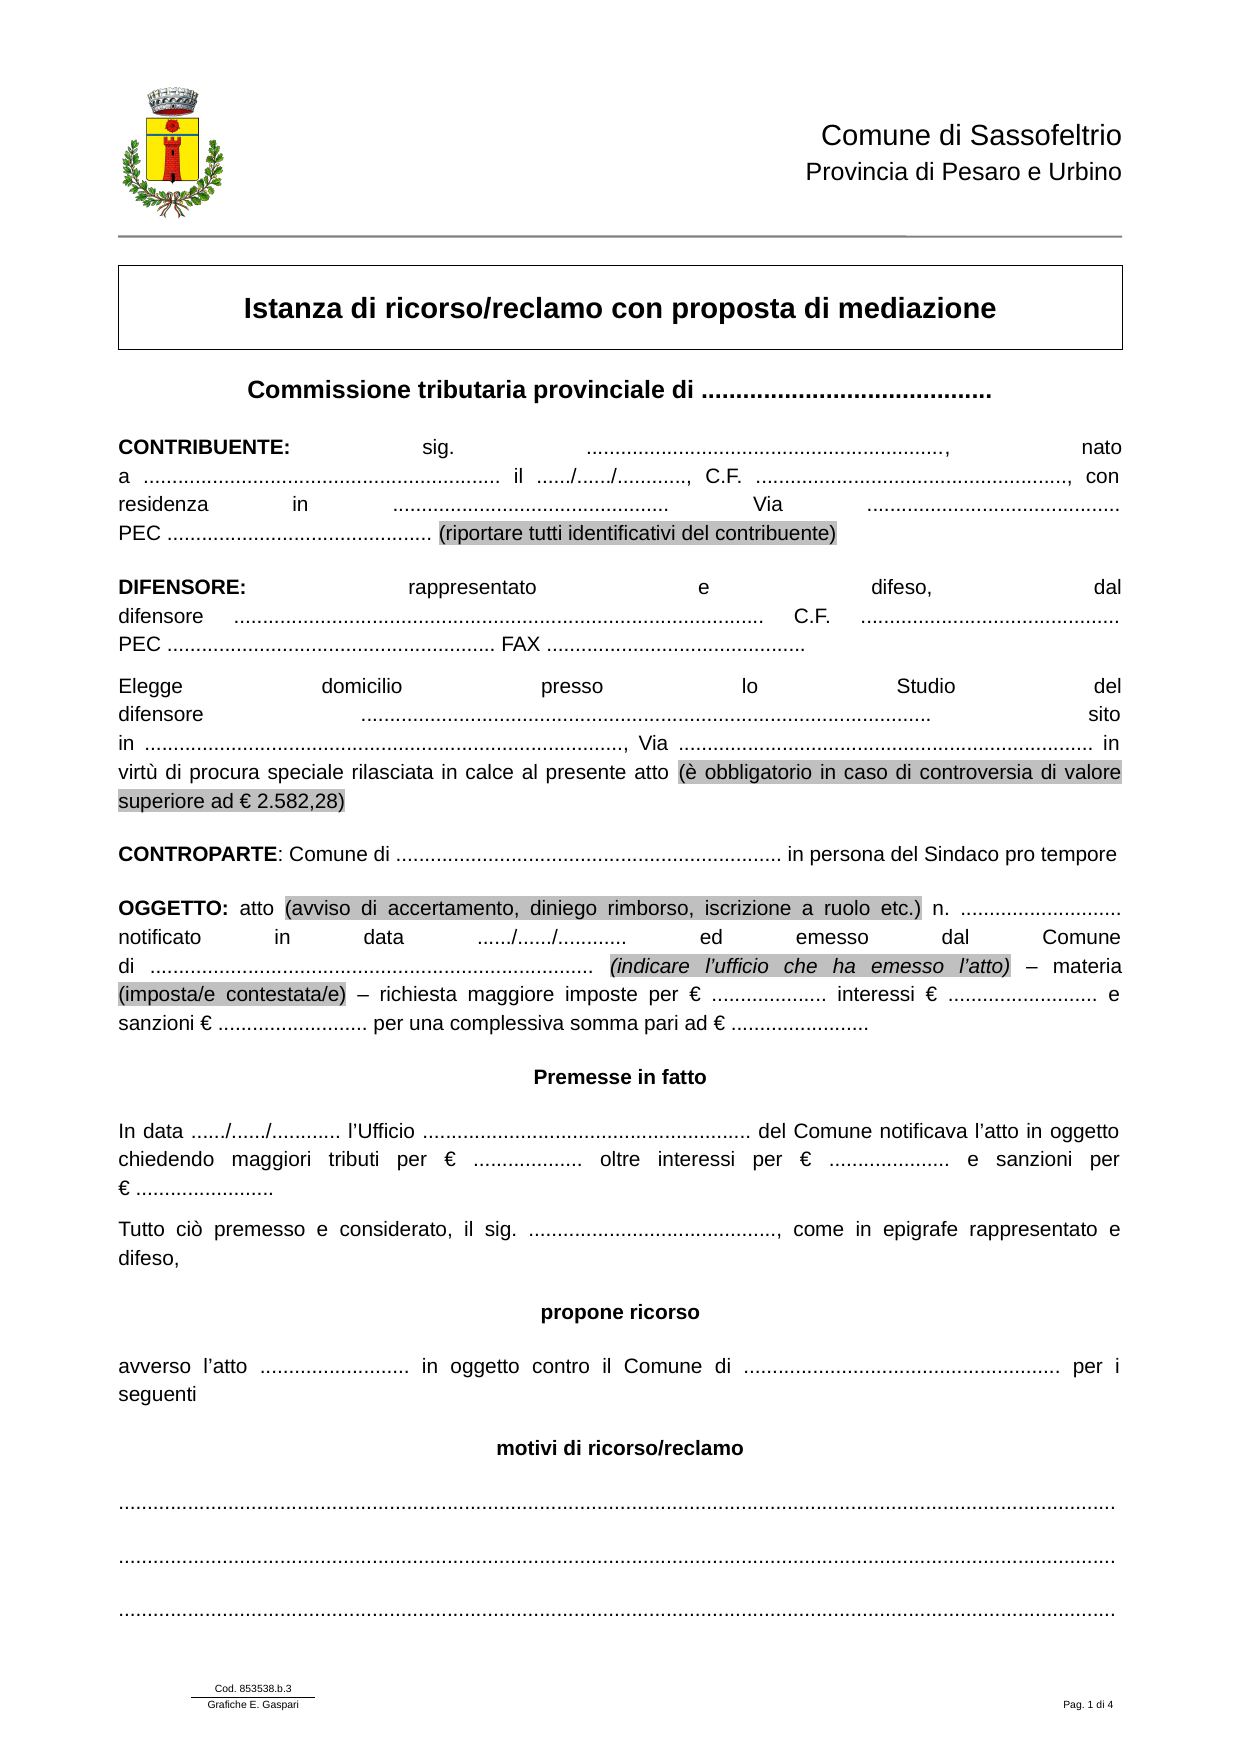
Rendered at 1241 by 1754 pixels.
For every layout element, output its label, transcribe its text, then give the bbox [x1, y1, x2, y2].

text DIFENSORE: rappresentato e difeso, dal difensore ............................................................................................ C.F. ............................................. PEC ......................................................... FAX ............................................. [118, 575, 1122, 656]
text ............................................................................................................................................................................. [118, 1490, 1122, 1514]
text ............................................................................................................................................................................. [118, 1597, 1122, 1621]
table_header Istanza di ricorso/reclamo con proposta di mediazione [119, 266, 1122, 349]
subtitle Premesse in fatto [118, 1065, 1122, 1089]
text CONTRIBUENTE: sig. .............................................................., nato a .............................................................. il ....../....../............, C.F. ......................................................, con residenza in ................................................ Via ............................................ PEC .............................................. (riportare tutti identificativi del contribuente) [118, 435, 1122, 545]
text avverso l’atto .......................... in oggetto contro il Comune di ....................................................... per i seguenti [118, 1353, 1122, 1406]
text Comune di Sassofeltrio [224, 118, 1122, 152]
text OGGETTO: atto (avviso di accertamento, diniego rimborso, iscrizione a ruolo etc.) n. ............................ notificato in data ....../....../............ ed emesso dal Comune di ............................................................................. (indicare l’ufficio che ha emesso l’atto) – materia (imposta/e contestata/e) – richiesta maggiore imposte per € .................... interessi € .......................... e sanzioni € .......................... per una complessiva somma pari ad € ........................ [118, 896, 1122, 1035]
text CONTROPARTE: Comune di ................................................................... in persona del Sindaco pro tempore [118, 842, 1122, 866]
text motivi di ricorso/reclamo [118, 1436, 1122, 1460]
text propone ricorso [118, 1300, 1122, 1324]
text ............................................................................................................................................................................. [118, 1543, 1122, 1567]
picture [122, 87, 224, 219]
text In data ....../....../............ l’Ufficio ......................................................... del Comune notificava l’atto in oggetto chiedendo maggiori tributi per € ................... oltre interessi per € ..................... e sanzioni per € ........................ [118, 1118, 1122, 1200]
text Elegge domicilio presso lo Studio del difensore ................................................................................................... sito in ..................................................................................., Via ........................................................................ in virtù di procura speciale rilasciata in calce al presente atto (è obbligatorio in caso di controversia di valore superiore ad € 2.582,28) [118, 673, 1122, 812]
text Commissione tributaria provinciale di .......................................... [118, 375, 1122, 404]
text Tutto ciò premesso e considerato, il sig. ..........................................., come in epigrafe rappresentato e difeso, [118, 1217, 1122, 1270]
text Provincia di Pesaro e Urbino [224, 157, 1122, 185]
